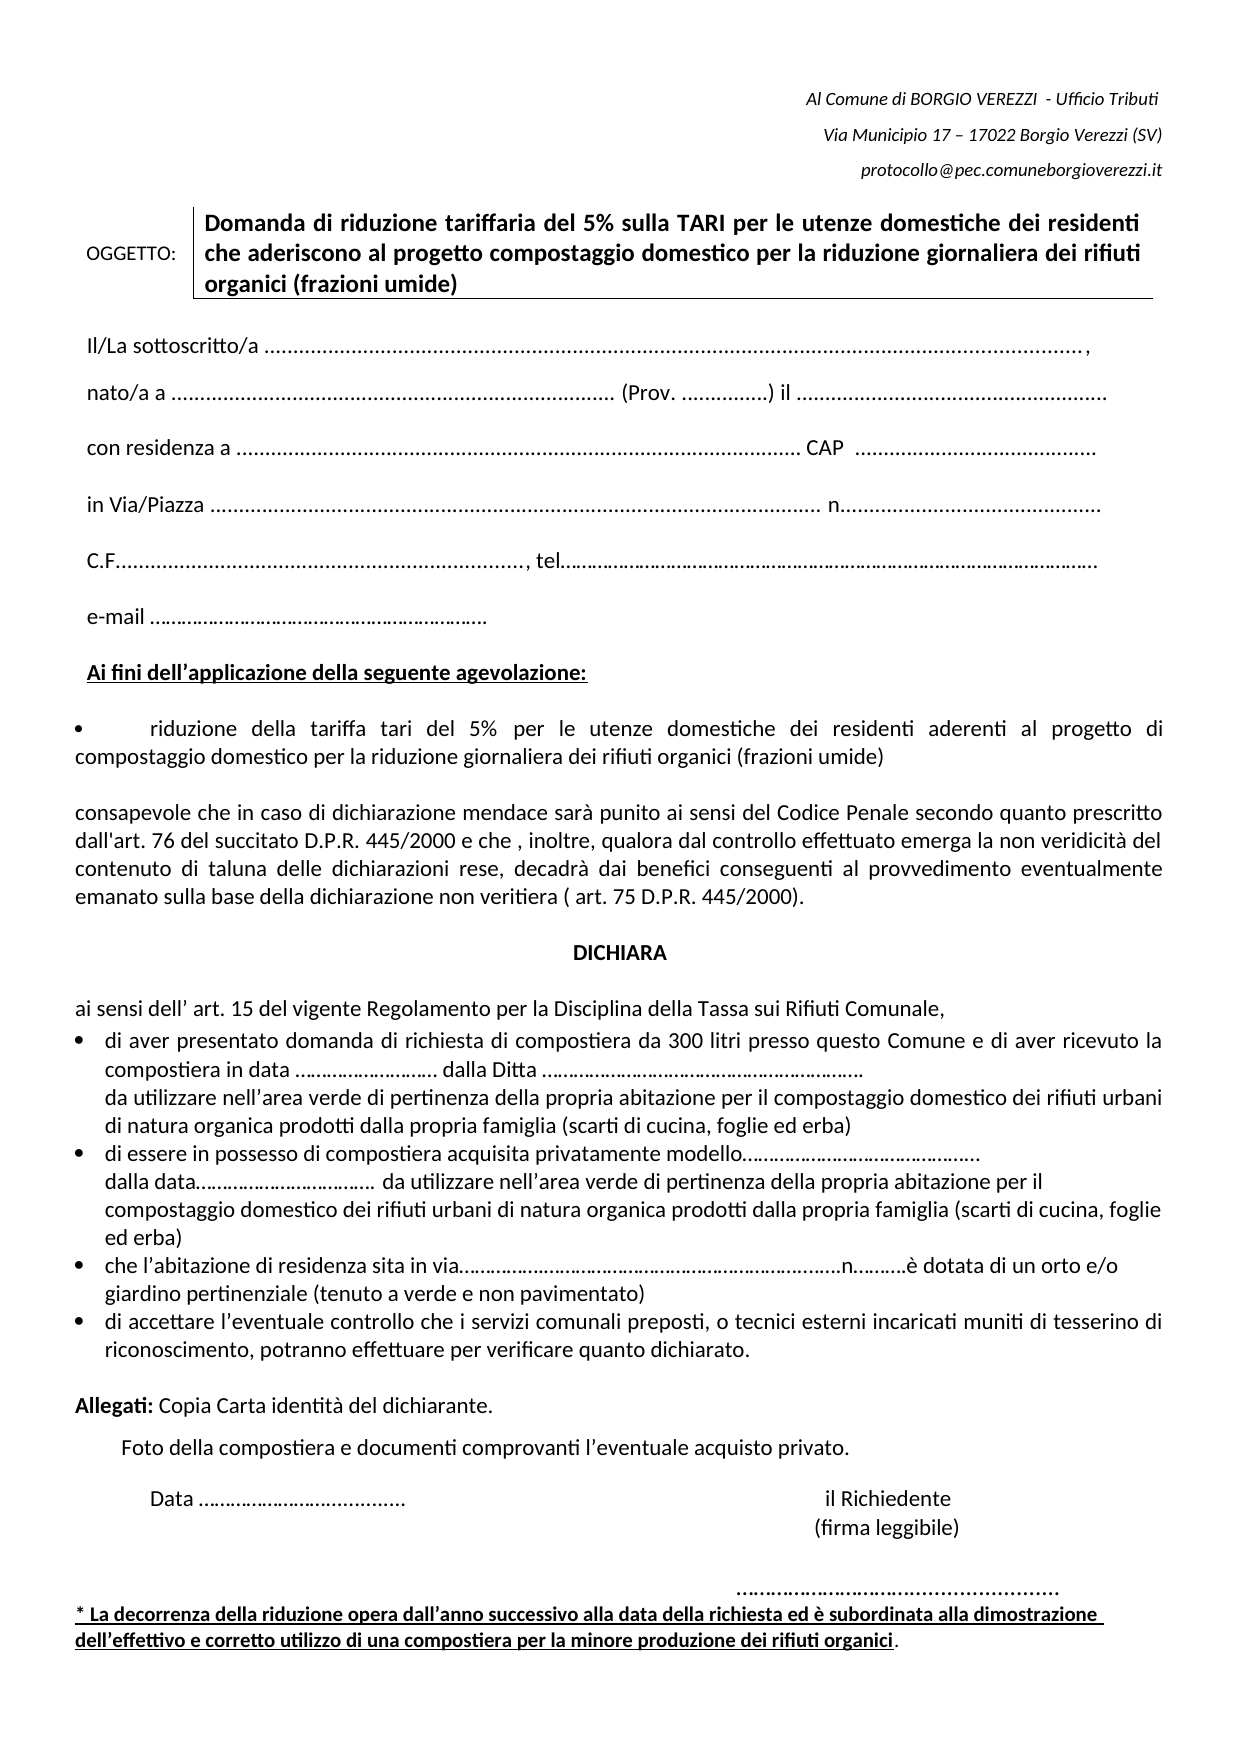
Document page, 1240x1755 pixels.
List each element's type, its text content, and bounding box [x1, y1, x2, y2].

text Il/La sottoscritto/a , [87, 334, 1164, 358]
text e-mail ………………………………………………………. [87, 602, 1164, 630]
text Ai fini dell’applicazione della seguente agevolazione: [87, 658, 1164, 686]
text Foto della compostiera e documenti comprovanti l’eventuale acquisto privato. [75, 1433, 1153, 1461]
text ai sensi dell’ art. 15 del vigente Regolamento per la Disciplina della Tassa sui Rifiuti Comunale, [75, 994, 1153, 1022]
text * La decorrenza della riduzione opera dall’anno successivo alla data della richiesta ed è subordinata alla dimostrazione dell’effettivo e corretto utilizzo di una compostiera per la minore produzione dei rifiuti organici. [75, 1602, 1164, 1652]
text dalla data……………………………. da utilizzare nell’area verde di pertinenza della propria abitazione per il compostaggio domestico dei rifiuti urbani di natura organica prodotti dalla propria famiglia (scarti di cucina, foglie ed erba) [75, 1167, 1164, 1251]
list che l’abitazione di residenza sita in via…………….…………………………………………....….n……….è dotata di un orto e/o giardino pertinenziale (tenuto a verde e non pavimentato) [75, 1251, 1164, 1307]
text in Via/Piazza .......................................................................................................... n … [87, 490, 1164, 518]
text Via Municipio 17 – 17022 Borgio Verezzi (SV) [75, 123, 1164, 146]
table_header Domanda di riduzione tariffaria del 5% sulla TARI per le utenze domestiche dei residenti che aderiscono al progetto compostaggio domestico per la riduzione giornaliera dei rifiuti organici (frazioni umide) [194, 207, 1153, 298]
list di essere in possesso di compostiera acquisita privatamente modello……………………………………... [75, 1139, 1164, 1167]
text C.F , tel………………………………………………………………………………………… [87, 546, 1164, 574]
text nato/a a ............................................................................. (Prov. ...............) il ...................................................... [87, 382, 1164, 406]
list di accettare l’eventuale controllo che i servizi comunali preposti, o tecnici esterni incaricati muniti di tesserino di riconoscimento, potranno effettuare per verificare quanto dichiarato. [75, 1307, 1164, 1363]
text consapevole che in caso di dichiarazione mendace sarà punito ai sensi del Codice Penale secondo quanto prescritto dall'art. 76 del succitato D.P.R. 445/2000 e che , inoltre, qualora dal controllo effettuato emerga la non veridicità del contenuto di taluna delle dichiarazioni rese, decadrà dai benefici conseguenti al provvedimento eventualmente emanato sulla base della dichiarazione non veritiera ( art. 75 D.P.R. 445/2000). [75, 798, 1164, 910]
table_header OGGETTO: [75, 207, 193, 298]
text (firma leggibile) [732, 1513, 1146, 1541]
list riduzione della tariffa tari del 5% per le utenze domestiche dei residenti aderenti al progetto di compostaggio domestico per la riduzione giornaliera dei rifiuti organici (frazioni umide) [75, 714, 1164, 770]
text Allegati: Copia Carta identità del dichiarante. [75, 1391, 1153, 1419]
subtitle DICHIARA [75, 938, 1164, 966]
text da utilizzare nell’area verde di pertinenza della propria abitazione per il compostaggio domestico dei rifiuti urbani di natura organica prodotti dalla propria famiglia (scarti di cucina, foglie ed erba) [75, 1083, 1164, 1139]
text con residenza a .................................................................................................. CAP .......................................... [87, 433, 1164, 462]
list di aver presentato domanda di richiesta di compostiera da 300 litri presso questo Comune e di aver ricevuto la compostiera in data ……………………… dalla Ditta ……………………………………………………. [75, 1027, 1164, 1083]
text protocollo@pec.comuneborgioverezzi.it [75, 158, 1164, 181]
text Data …………………….............. il Richiedente [75, 1484, 1164, 1513]
text Al Comune di BORGIO VEREZZI - Ufficio Tributi [75, 87, 1164, 110]
text …………………………........................ [651, 1571, 1146, 1602]
